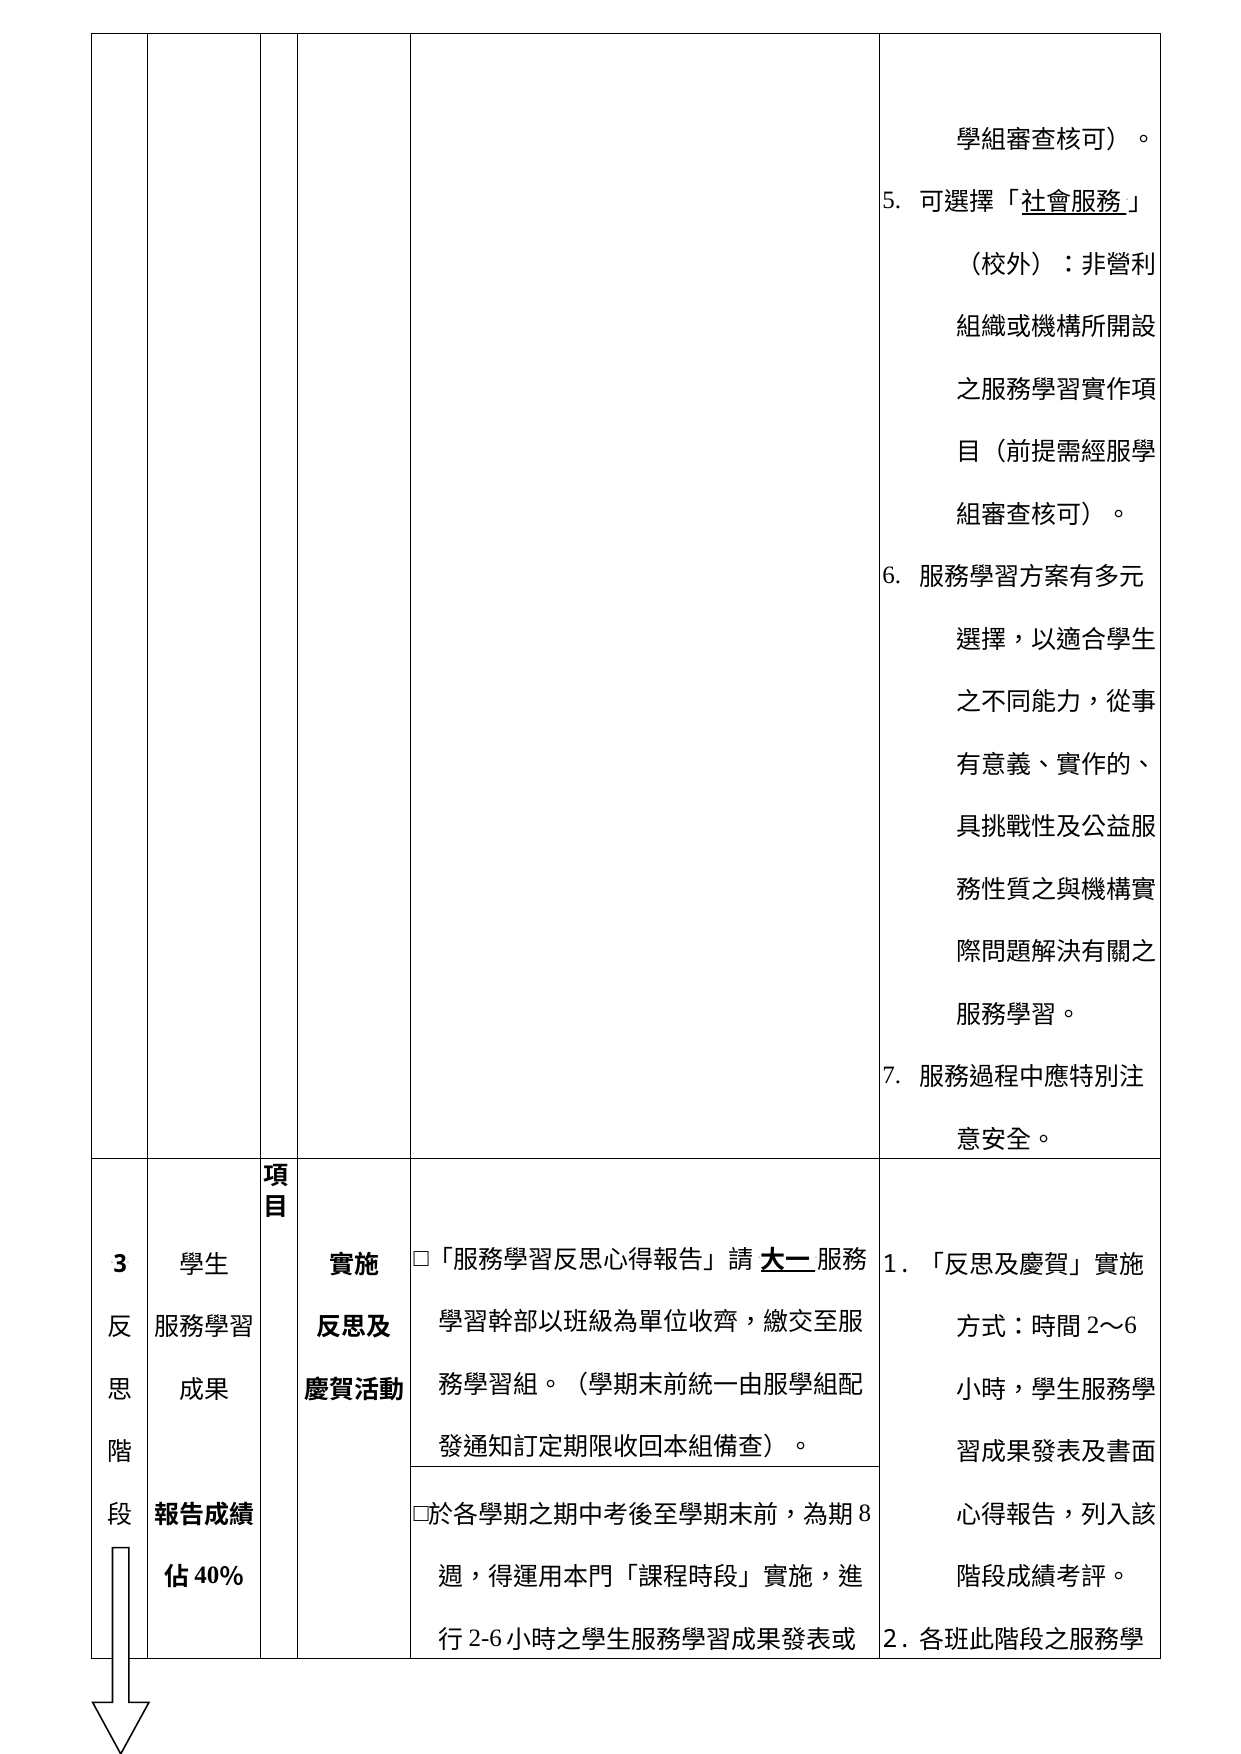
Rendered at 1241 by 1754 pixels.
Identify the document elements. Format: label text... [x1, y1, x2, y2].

table_cell A3E 反 思 階 段 [92, 1159, 147, 1658]
table_cell [148, 34, 260, 1158]
table_cell [298, 34, 410, 1158]
table_cell □於各學期之期中考後至學期末前，為期8週，得運用本門「課程時段」實施，進行2-6小時之學生服務學習成果發表或 [411, 1467, 879, 1658]
table_cell □「服務學習反思心得報告」請U大一U服務學習幹部以班級為單位收齊，繳交至服務學習組。（學期末前統一由服學組配發通知訂定期限收回本組備查）。 [411, 1159, 879, 1466]
table_cell 項目 [261, 1159, 297, 1658]
table_cell 「反思及慶賀」實施方式：時間2～6小時，學生服務學習成果發表及書面心得報告，列入該階段成績考評。 各班此階段之服務學習反思成果發表或展示，於學期結束前實施完畢，由服學組統一評定成績並登錄。 把握「反思、心得報告、經驗分享、問題研討」之經驗學習週期：（1）What？(我做了哪些服務？)；（2）So What？（這些服務帶給我的意義與學習？)；（3）Now What？(未來我將如何運用所學？) [880, 1159, 1160, 1658]
table_cell [411, 34, 879, 1158]
table_cell 學生 服務學習成果 報告成績 佔40％ [148, 1159, 260, 1658]
table_cell 請勿任意自擇機構服務，非經本組簽約之機構不予以採認，一律在平台系統上選擇有跟本校簽約合作之合法機構服務，機構資料統一由服務學習組提供。 一律於線上進行相關作業流程，至系統登錄學生資料，報名機構，經機構錄取，系統上才有學生紀錄，機構才可據以於系統上為學生評定分數及時數。 學生根據自己之興趣或專長，選擇想要歷練之服務機構及學習方案，配合自己與機構的時間，自行前往服務，於U本學期內務必U完成此階段18小時之服務學習時數。 可選擇「U愛校服務U」（校內）：本校教學或行政單位所開設之服務學習實作項目（前提需經服學組審查核可）。 可選擇「U社會服務U」（校外）：非營利組織或機構所開設之服務學習實作項目（前提需經服學組審查核可）。 服務學習方案有多元選擇，以適合學生之不同能力，從事有意義、實作的、具挑戰性及公益服務性質之與機構實際問題解決有關之服務學習。 服務過程中應特別注意安全。 [880, 34, 1160, 1158]
table_cell [261, 34, 297, 1158]
table_cell [92, 34, 147, 1158]
table_cell 實施 反思及 慶賀活動 [298, 1159, 410, 1658]
